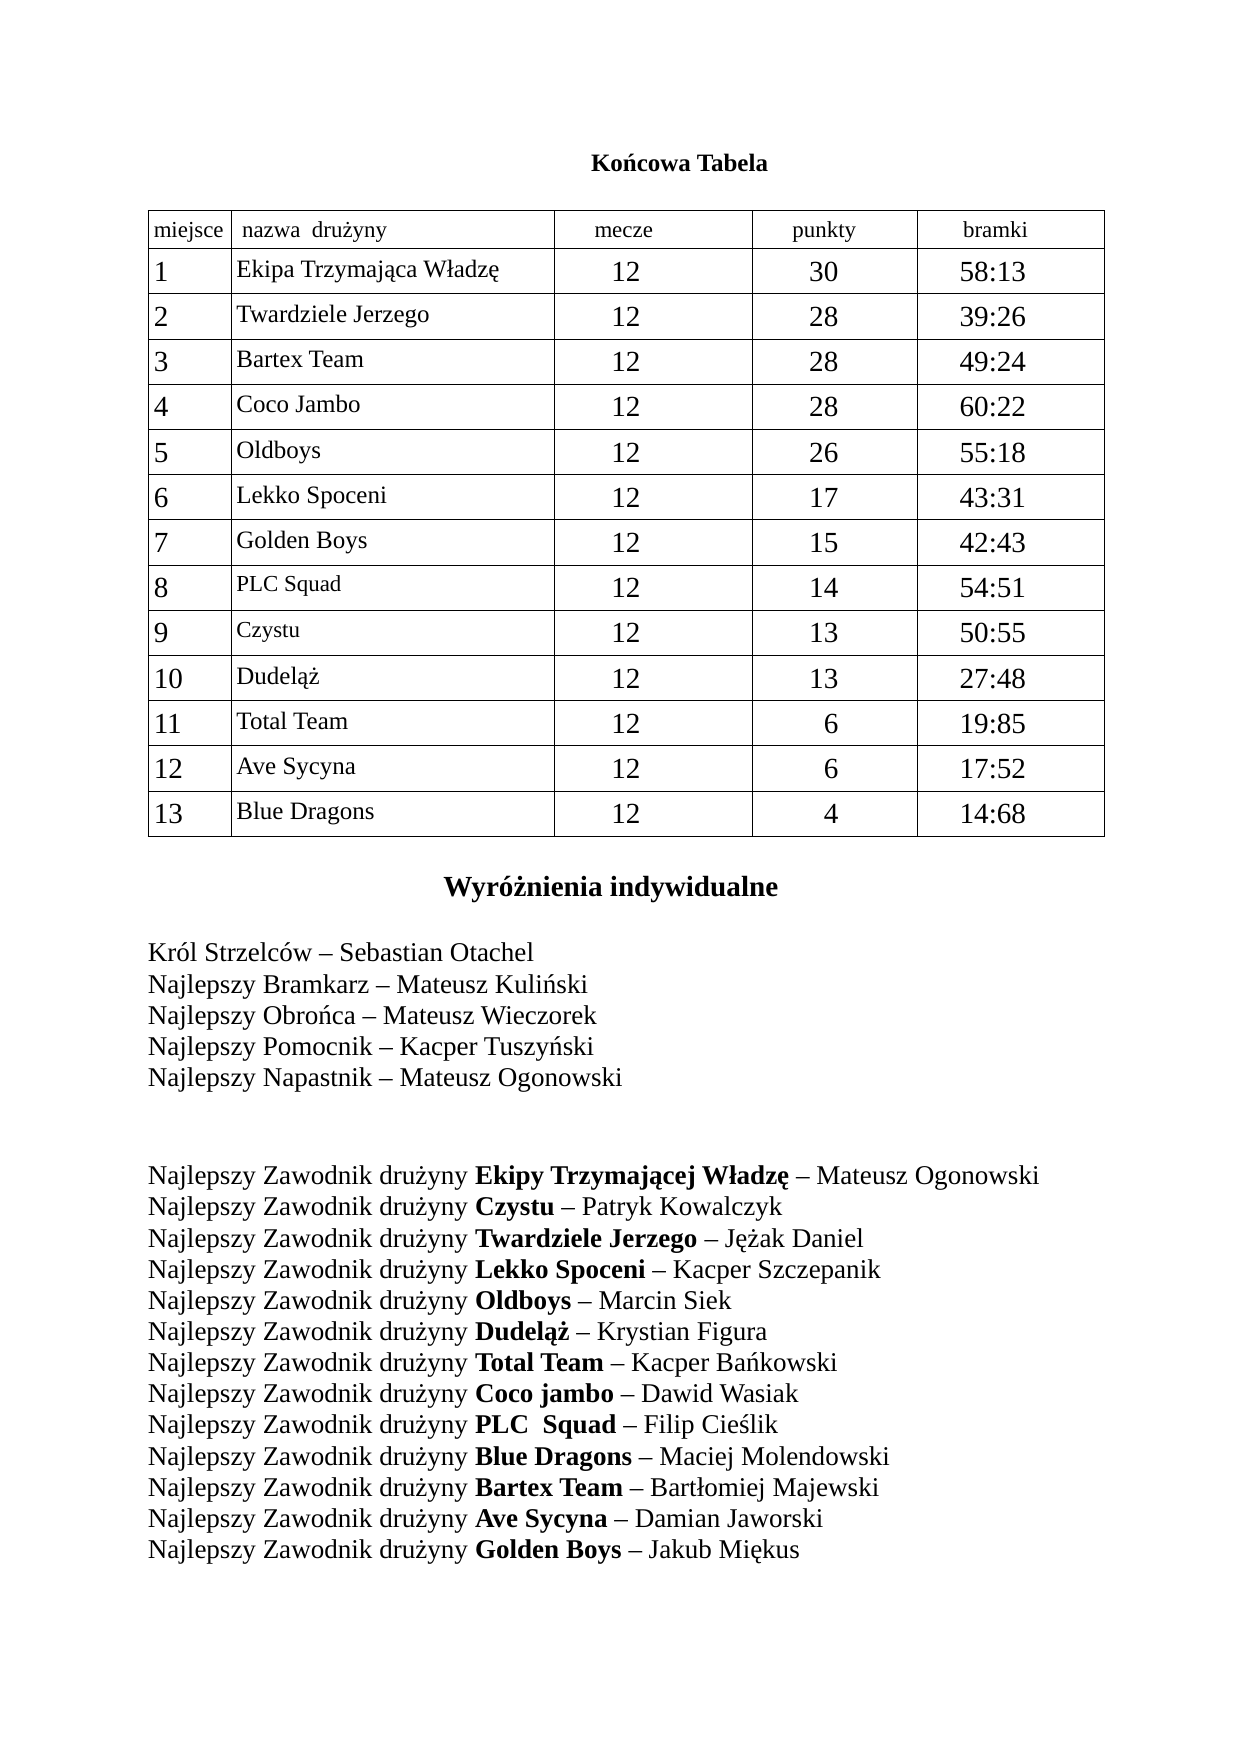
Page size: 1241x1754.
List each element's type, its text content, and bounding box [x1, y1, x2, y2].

table_cell 2 [149, 294, 231, 338]
table_cell 6 [753, 701, 917, 745]
text Najlepszy Zawodnik drużyny Twardziele Jerzego – Jężak Daniel [148, 1222, 1092, 1253]
table_cell 15 [753, 520, 917, 564]
table_cell 49:24 [918, 340, 1104, 384]
table_cell 60:22 [918, 385, 1104, 429]
table_cell 3 [149, 340, 231, 384]
table_cell 12 [555, 611, 752, 655]
table_cell 54:51 [918, 566, 1104, 610]
table_cell 7 [149, 520, 231, 564]
table_cell 12 [555, 475, 752, 519]
table_cell 14 [753, 566, 917, 610]
table_cell 10 [149, 656, 231, 700]
table_cell 8 [149, 566, 231, 610]
table_header mecze [555, 211, 752, 248]
text Najlepszy Pomocnik – Kacper Tuszyński [148, 1030, 1092, 1061]
table_cell Golden Boys [232, 520, 554, 564]
table_cell Lekko Spoceni [232, 475, 554, 519]
text Najlepszy Obrońca – Mateusz Wieczorek [148, 999, 1092, 1030]
table_cell Ekipa Trzymająca Władzę [232, 249, 554, 293]
table_cell 1 [149, 249, 231, 293]
table_cell Blue Dragons [232, 792, 554, 836]
table_cell Twardziele Jerzego [232, 294, 554, 338]
table_cell 19:85 [918, 701, 1104, 745]
table_cell 9 [149, 611, 231, 655]
table_cell 39:26 [918, 294, 1104, 338]
table_cell 6 [149, 475, 231, 519]
table_cell 17:52 [918, 746, 1104, 791]
text Najlepszy Zawodnik drużyny Ave Sycyna – Damian Jaworski [148, 1502, 1092, 1533]
table_cell 12 [555, 792, 752, 836]
text Wyróżnienia indywidualne [148, 869, 1092, 903]
text Najlepszy Zawodnik drużyny Coco jambo – Dawid Wasiak [148, 1377, 1092, 1408]
table_cell Ave Sycyna [232, 746, 554, 791]
table_cell 26 [753, 430, 917, 474]
table_cell 14:68 [918, 792, 1104, 836]
text Król Strzelców – Sebastian Otachel [148, 937, 1092, 968]
table_cell 13 [753, 611, 917, 655]
table_header miejsce [149, 211, 231, 248]
table_cell 55:18 [918, 430, 1104, 474]
table_cell 11 [149, 701, 231, 745]
table_cell 28 [753, 385, 917, 429]
table_cell 30 [753, 249, 917, 293]
table_cell 43:31 [918, 475, 1104, 519]
text Najlepszy Zawodnik drużyny Total Team – Kacper Bańkowski [148, 1346, 1092, 1377]
table_cell 50:55 [918, 611, 1104, 655]
table_cell 5 [149, 430, 231, 474]
table_cell 12 [149, 746, 231, 791]
table_cell 12 [555, 520, 752, 564]
text Najlepszy Zawodnik drużyny Lekko Spoceni – Kacper Szczepanik [148, 1253, 1092, 1284]
table_cell 28 [753, 340, 917, 384]
table_cell 42:43 [918, 520, 1104, 564]
table_cell Dudeląż [232, 656, 554, 700]
table_cell 12 [555, 566, 752, 610]
table_cell Oldboys [232, 430, 554, 474]
table_cell 28 [753, 294, 917, 338]
table_cell Bartex Team [232, 340, 554, 384]
table_cell 13 [149, 792, 231, 836]
table_cell 12 [555, 656, 752, 700]
table_cell 4 [753, 792, 917, 836]
text Najlepszy Zawodnik drużyny Ekipy Trzymającej Władzę – Mateusz Ogonowski [148, 1159, 1092, 1191]
table_cell 17 [753, 475, 917, 519]
table_cell 12 [555, 340, 752, 384]
text Najlepszy Zawodnik drużyny Golden Boys – Jakub Miękus [148, 1533, 1092, 1564]
table_cell Coco Jambo [232, 385, 554, 429]
table_cell 13 [753, 656, 917, 700]
table_cell 12 [555, 385, 752, 429]
text Najlepszy Zawodnik drużyny PLC Squad – Filip Cieślik [148, 1408, 1092, 1440]
table_cell 12 [555, 701, 752, 745]
table_cell Czystu [232, 611, 554, 655]
table_cell Total Team [232, 701, 554, 745]
text Najlepszy Zawodnik drużyny Czystu – Patryk Kowalczyk [148, 1191, 1092, 1222]
table_cell 27:48 [918, 656, 1104, 700]
table_header punkty [753, 211, 917, 248]
text Najlepszy Napastnik – Mateusz Ogonowski [148, 1061, 1092, 1092]
text Końcowa Tabela [148, 148, 1092, 176]
table_cell 12 [555, 746, 752, 791]
table_cell 12 [555, 294, 752, 338]
text Najlepszy Bramkarz – Mateusz Kuliński [148, 968, 1092, 999]
text Najlepszy Zawodnik drużyny Bartex Team – Bartłomiej Majewski [148, 1471, 1092, 1502]
text Najlepszy Zawodnik drużyny Dudeląż – Krystian Figura [148, 1315, 1092, 1346]
table_header bramki [918, 211, 1104, 248]
text Najlepszy Zawodnik drużyny Blue Dragons – Maciej Molendowski [148, 1440, 1092, 1471]
table_cell 4 [149, 385, 231, 429]
text Najlepszy Zawodnik drużyny Oldboys – Marcin Siek [148, 1284, 1092, 1315]
table_cell 12 [555, 249, 752, 293]
table_header nazwa drużyny [232, 211, 554, 248]
table_cell PLC Squad [232, 566, 554, 610]
table_cell 6 [753, 746, 917, 791]
table_cell 12 [555, 430, 752, 474]
table_cell 58:13 [918, 249, 1104, 293]
